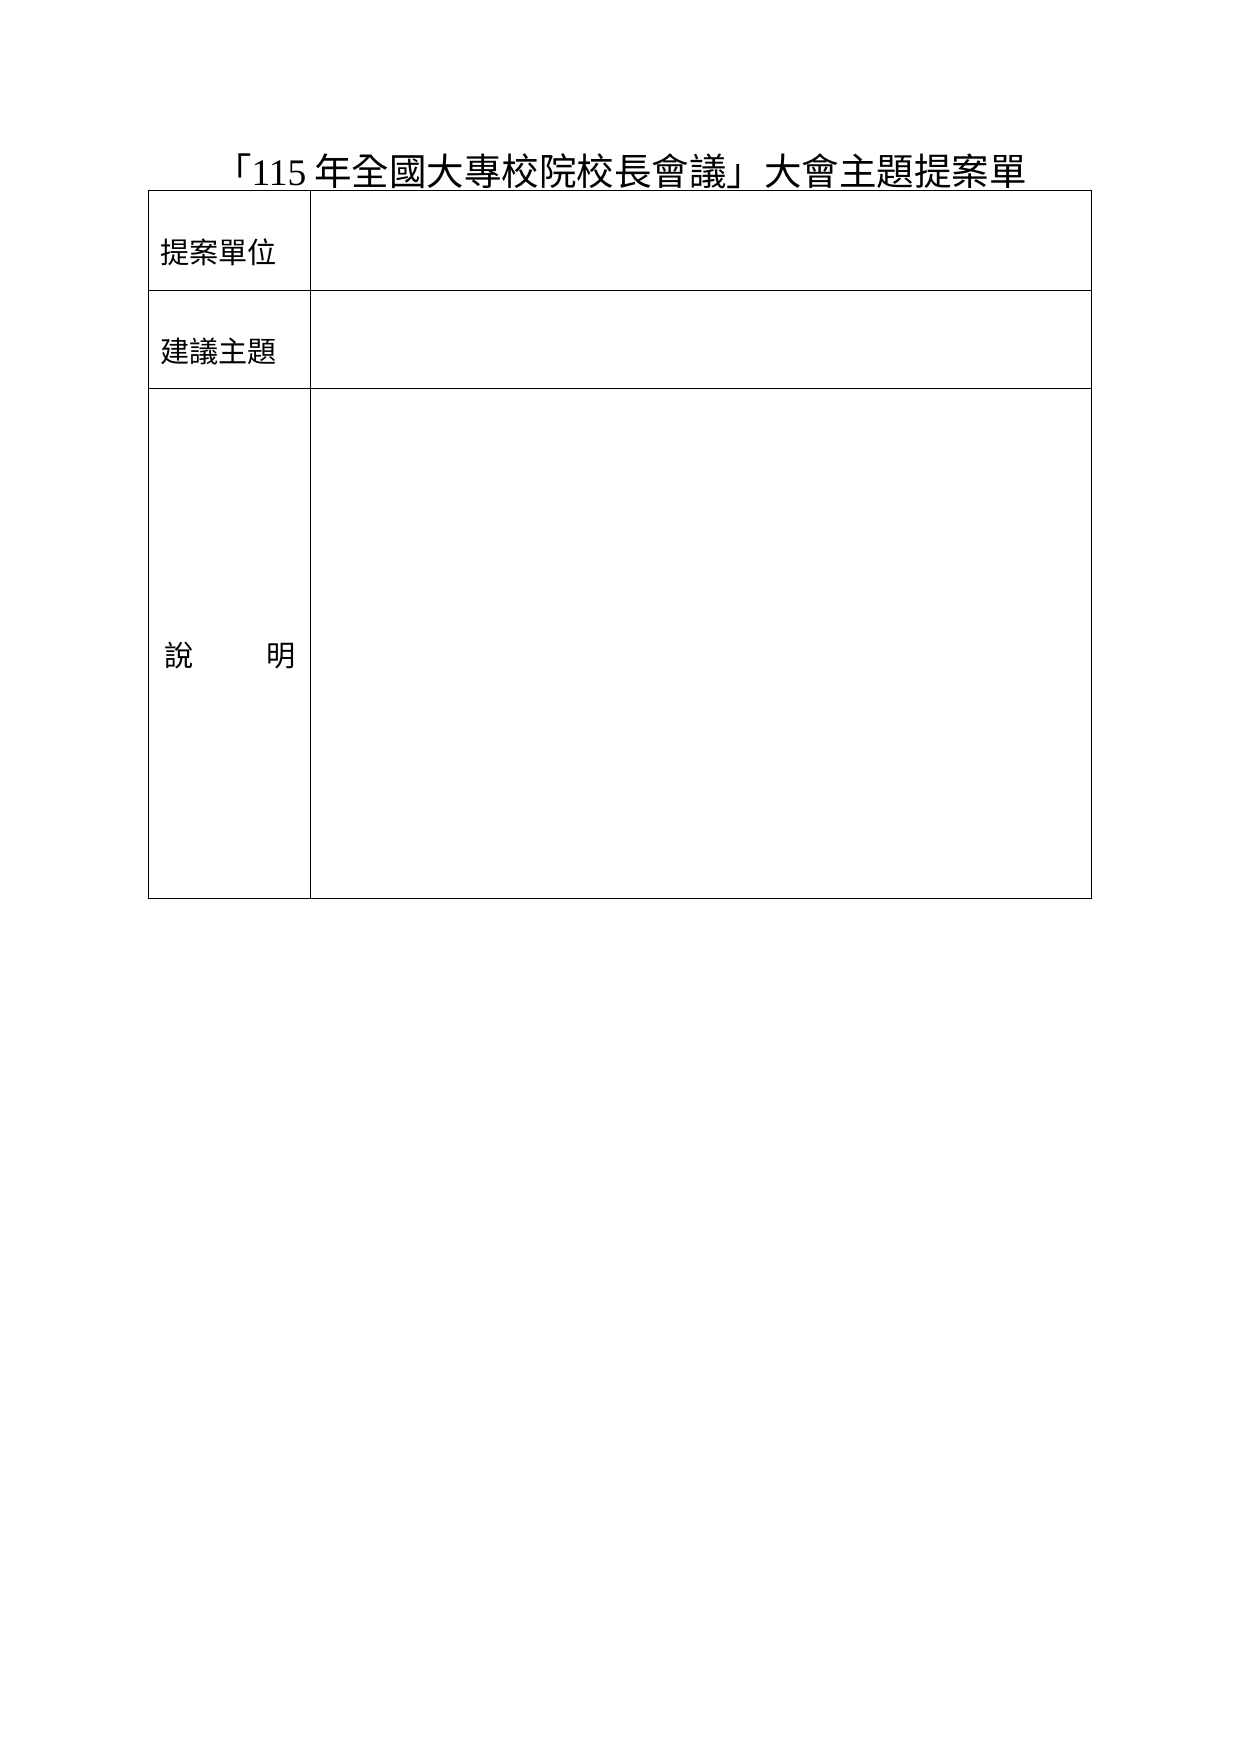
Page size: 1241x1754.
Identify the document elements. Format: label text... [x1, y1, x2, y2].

text 「115年全國大專校院校長會議」大會主題提案單 [148, 127, 1092, 189]
table_cell [311, 389, 1091, 898]
table_cell 建議主題 [149, 291, 310, 388]
table_cell [311, 291, 1091, 388]
table_header [311, 191, 1091, 290]
table_header 提案單位 [149, 191, 310, 290]
table_cell 說 明 [149, 389, 310, 898]
